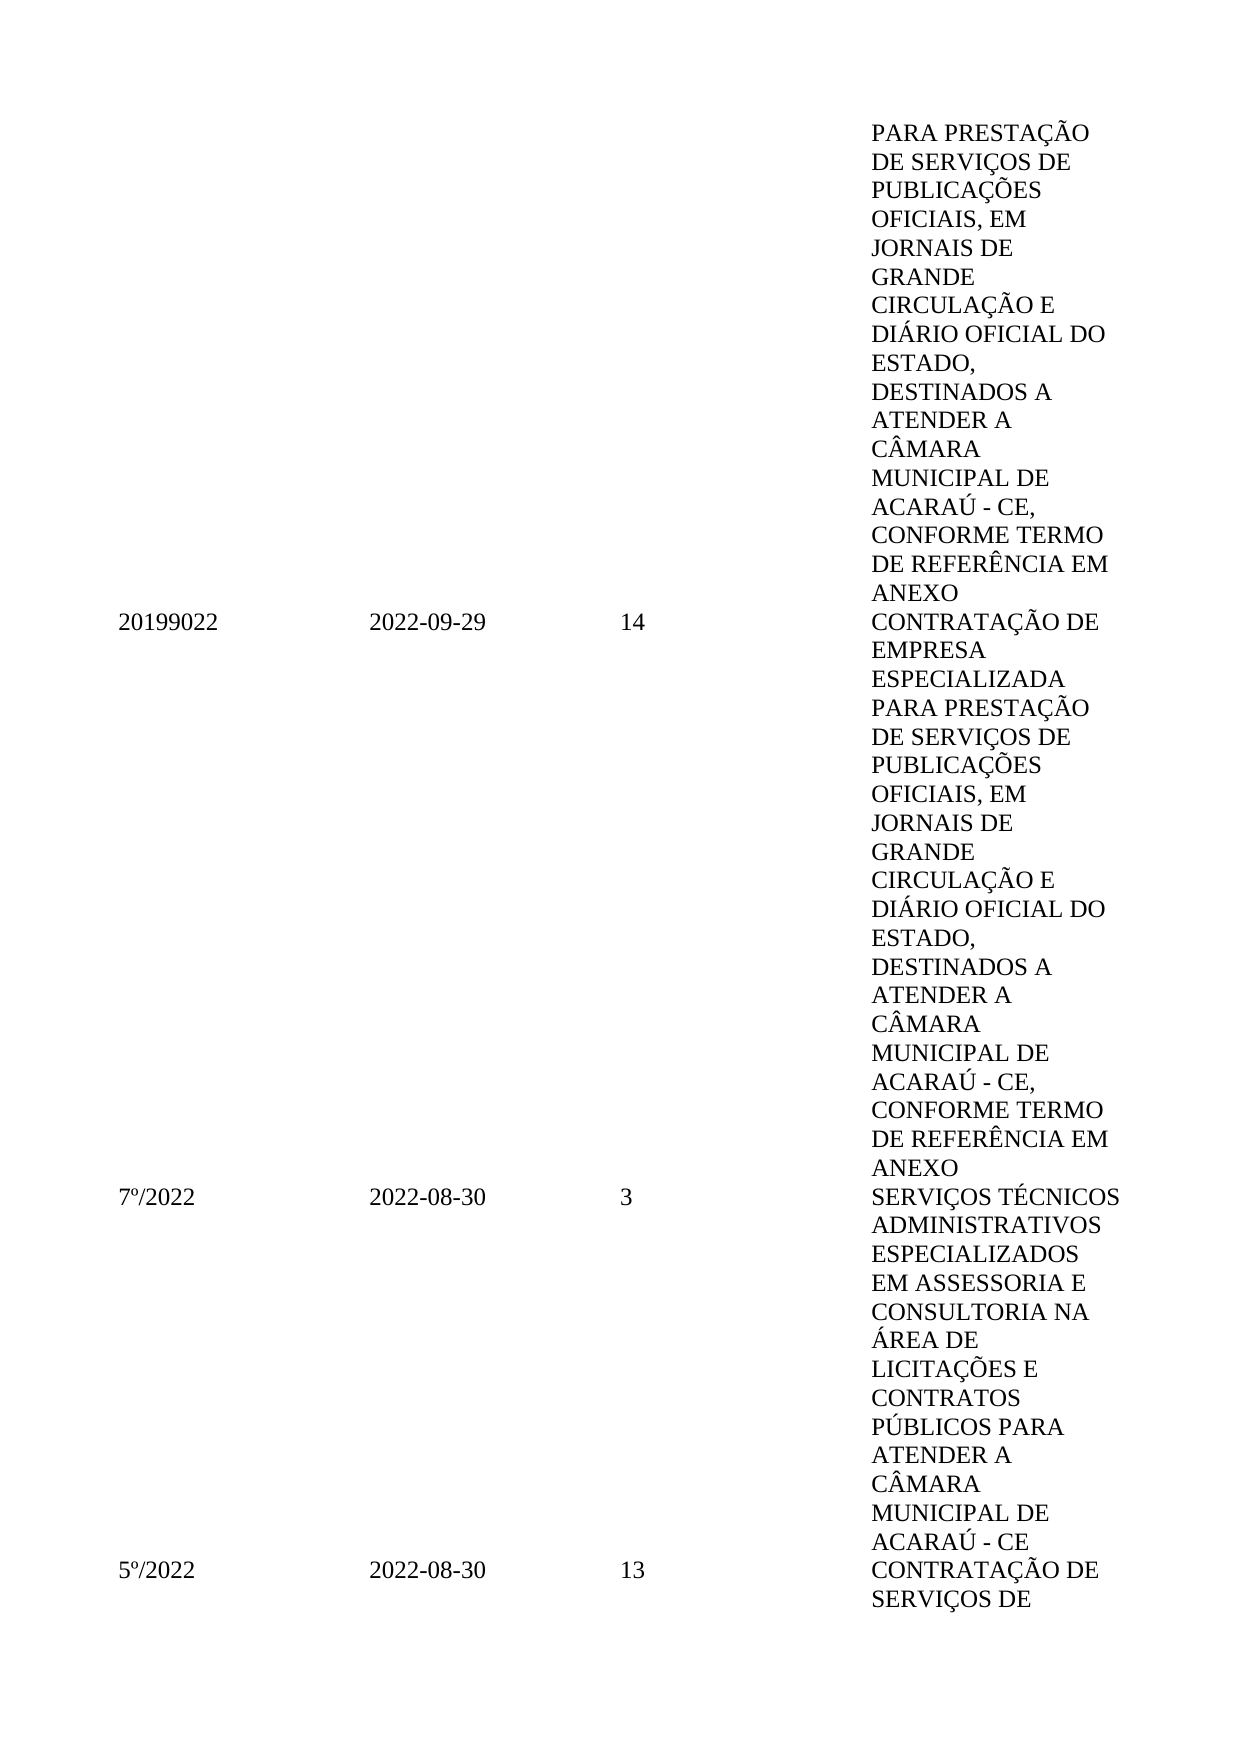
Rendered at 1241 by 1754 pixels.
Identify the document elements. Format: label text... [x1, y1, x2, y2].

table_cell 20199022 [118, 607, 369, 1182]
table_cell PARA PRESTAÇÃO DE SERVIÇOS DE PUBLICAÇÕES OFICIAIS, EM JORNAIS DE GRANDE CIRCULAÇÃO E DIÁRIO OFICIAL DO ESTADO, DESTINADOS A ATENDER A CÂMARA MUNICIPAL DE ACARAÚ - CE, CONFORME TERMO DE REFERÊNCIA EM ANEXO [871, 118, 1122, 607]
table_cell 3 [620, 1182, 871, 1556]
table_cell 2022-09-29 [369, 607, 620, 1182]
table_cell CONTRATAÇÃO DE SERVIÇOS DE [871, 1556, 1122, 1613]
table_cell SERVIÇOS TÉCNICOS ADMINISTRATIVOS ESPECIALIZADOS EM ASSESSORIA E CONSULTORIA NA ÁREA DE LICITAÇÕES E CONTRATOS PÚBLICOS PARA ATENDER A CÂMARA MUNICIPAL DE ACARAÚ - CE [871, 1182, 1122, 1556]
table_cell [620, 118, 871, 607]
table_cell 5º/2022 [118, 1556, 369, 1613]
table_cell 14 [620, 607, 871, 1182]
table_cell [118, 118, 369, 607]
table_cell 2022-08-30 [369, 1556, 620, 1613]
table_cell 2022-08-30 [369, 1182, 620, 1556]
table_cell 13 [620, 1556, 871, 1613]
table_cell 7º/2022 [118, 1182, 369, 1556]
table_cell CONTRATAÇÃO DE EMPRESA ESPECIALIZADA PARA PRESTAÇÃO DE SERVIÇOS DE PUBLICAÇÕES OFICIAIS, EM JORNAIS DE GRANDE CIRCULAÇÃO E DIÁRIO OFICIAL DO ESTADO, DESTINADOS A ATENDER A CÂMARA MUNICIPAL DE ACARAÚ - CE, CONFORME TERMO DE REFERÊNCIA EM ANEXO [871, 607, 1122, 1182]
table_cell [369, 118, 620, 607]
